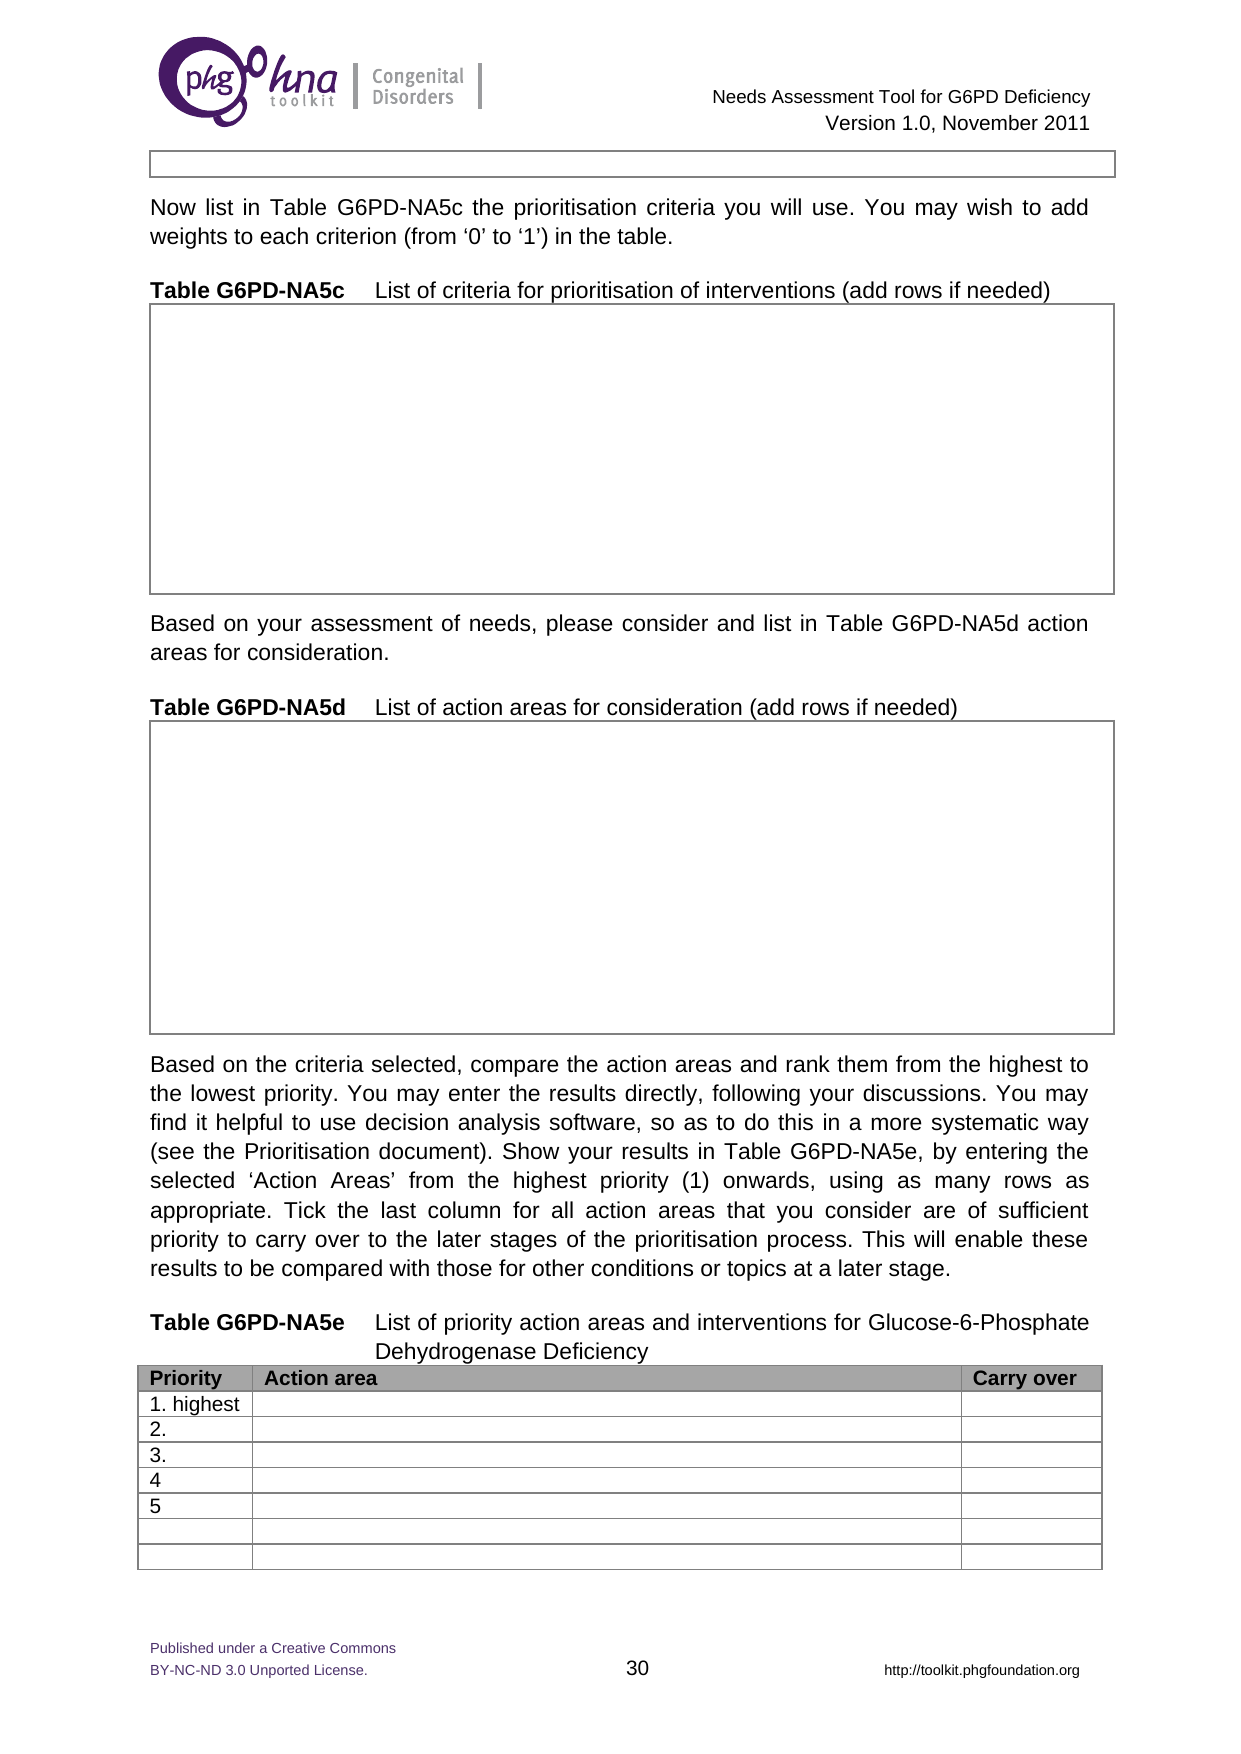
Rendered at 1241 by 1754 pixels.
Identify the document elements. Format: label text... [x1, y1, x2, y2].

table_cell [253, 1417, 961, 1441]
table_header [151, 152, 1114, 176]
table_cell [962, 1468, 1101, 1492]
table_cell [962, 1545, 1101, 1569]
table_cell [962, 1494, 1101, 1518]
table_header Carry over [962, 1366, 1101, 1390]
table_cell [139, 1519, 252, 1543]
table_cell [253, 1519, 961, 1543]
table_cell [253, 1545, 961, 1569]
table_cell [253, 1392, 961, 1416]
table_header Action area [253, 1366, 961, 1390]
table_cell [962, 1443, 1101, 1467]
table_header Priority [139, 1366, 252, 1390]
table_cell [253, 1443, 961, 1467]
text Now list in Table G6PD-NA5c the prioritisation criteria you will use. You may wish to add weights to each criterion (from ‘0’ to ‘1’) in the table. [150, 191, 1090, 249]
subtitle Table G6PD-NA5e List of priority action areas and interventions for Glucose-6-Phosphate Dehydrogenase Deficiency [150, 1306, 1090, 1364]
text Based on your assessment of needs, please consider and list in Table G6PD-NA5d action areas for consideration. [150, 607, 1090, 666]
table_cell 3. [139, 1443, 252, 1467]
table_cell [253, 1494, 961, 1518]
table_cell [253, 1468, 961, 1492]
table_cell [139, 1545, 252, 1569]
table_cell 4 [139, 1468, 252, 1492]
subtitle Table G6PD-NA5d List of action areas for consideration (add rows if needed) [150, 691, 1090, 720]
table_cell 2. [139, 1417, 252, 1441]
text Based on the criteria selected, compare the action areas and rank them from the highest to the lowest priority. You may enter the results directly, following your discussions. You may find it helpful to use decision analysis software, so as to do this in a more systematic way (see the Prioritisation document). Show your results in Table G6PD-NA5e, by entering the selected ‘Action Areas’ from the highest priority (1) onwards, using as many rows as appropriate. Tick the last column for all action areas that you consider are of sufficient priority to carry over to the later stages of the prioritisation process. This will enable these results to be compared with those for other conditions or topics at a later stage. [150, 1048, 1090, 1281]
table_cell [962, 1417, 1101, 1441]
table_header [151, 305, 1113, 593]
table_cell [962, 1519, 1101, 1543]
table_cell 5 [139, 1494, 252, 1518]
table_cell 1. highest [139, 1392, 252, 1416]
subtitle Table G6PD-NA5c List of criteria for prioritisation of interventions (add rows if needed) [150, 274, 1090, 303]
table_header [151, 722, 1113, 1033]
table_cell [962, 1392, 1101, 1416]
